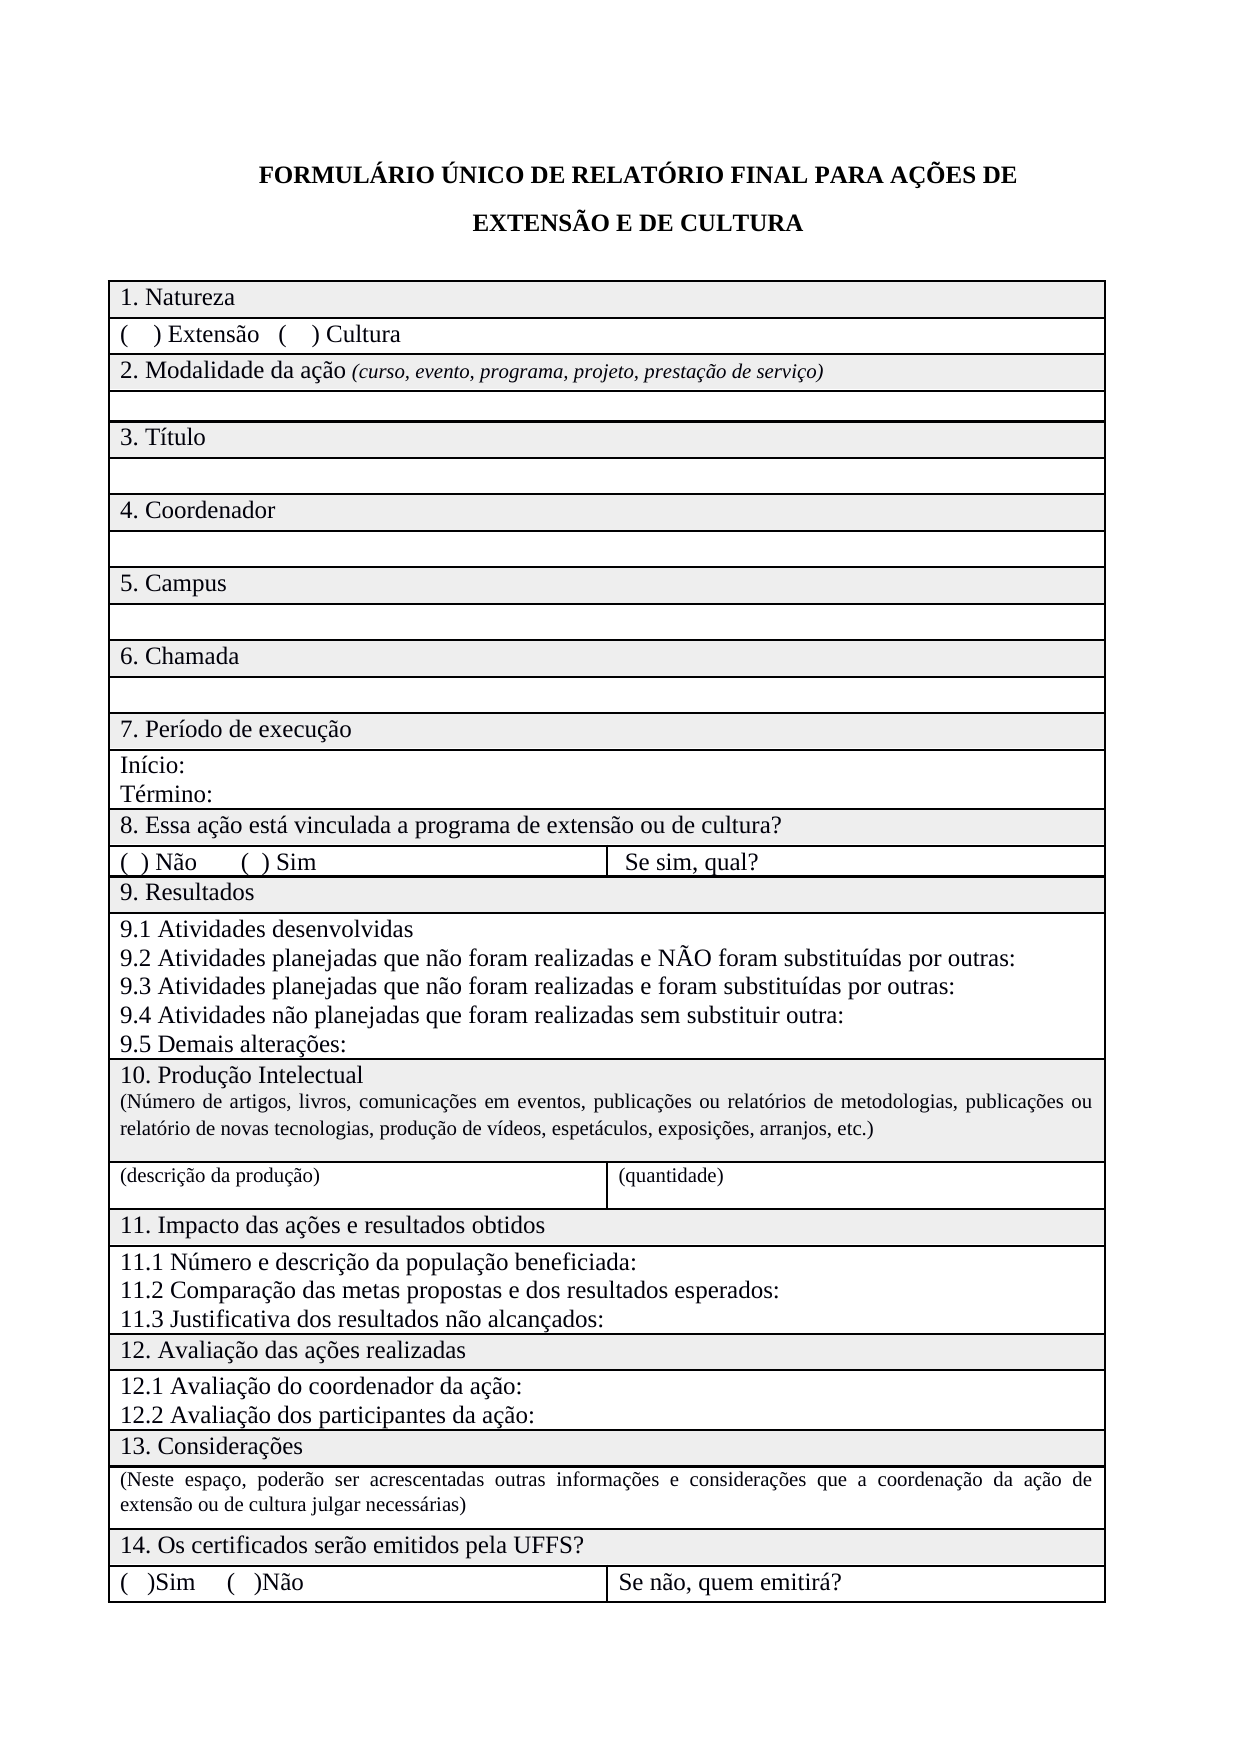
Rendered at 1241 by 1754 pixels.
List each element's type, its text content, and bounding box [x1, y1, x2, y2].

table_cell 8. Essa ação está vinculada a programa de extensão ou de cultura? [110, 810, 1104, 844]
table_cell ( )Sim ( )Não [110, 1567, 606, 1601]
table_cell 10. Produção Intelectual (Número de artigos, livros, comunicações em eventos, publicações ou relatórios de metodologias, publicações ou relatório de novas tecnologias, produção de vídeos, espetáculos, exposições, arranjos, etc.) [110, 1060, 1104, 1161]
table_cell 13. Considerações [110, 1431, 1104, 1465]
table_cell 11.1 Número e descrição da população beneficiada: 11.2 Comparação das metas propostas e dos resultados esperados: 11.3 Justificativa dos resultados não alcançados: [110, 1247, 1104, 1333]
table_cell 2. Modalidade da ação (curso, evento, programa, projeto, prestação de serviço) [110, 355, 1104, 389]
table_cell 7. Período de execução [110, 714, 1104, 748]
table_cell 9. Resultados [110, 878, 1104, 912]
table_cell [110, 678, 1104, 712]
table_cell 9.1 Atividades desenvolvidas 9.2 Atividades planejadas que não foram realizadas e NÃO foram substituídas por outras: 9.3 Atividades planejadas que não foram realizadas e foram substituídas por outras: 9.4 Atividades não planejadas que foram realizadas sem substituir outra: 9.5 Demais alterações: [110, 914, 1104, 1058]
table_cell [110, 532, 1104, 566]
table_cell (quantidade) [608, 1163, 1104, 1208]
table_cell Se sim, qual? [608, 847, 1104, 875]
table_cell 12.1 Avaliação do coordenador da ação: 12.2 Avaliação dos participantes da ação: [110, 1371, 1104, 1429]
table_cell 5. Campus [110, 568, 1104, 603]
table_cell [110, 392, 1104, 420]
table_cell 3. Título [110, 423, 1104, 457]
table_header 1. Natureza [110, 282, 1104, 317]
table_cell Início: Término: [110, 751, 1104, 808]
table_cell Se não, quem emitirá? [608, 1567, 1104, 1601]
subtitle EXTENSÃO E DE CULTURA [117, 208, 1158, 237]
table_cell (Neste espaço, poderão ser acrescentadas outras informações e considerações que a coordenação da ação de extensão ou de cultura julgar necessárias) [110, 1468, 1104, 1528]
table_cell 11. Impacto das ações e resultados obtidos [110, 1210, 1104, 1244]
table_cell [110, 605, 1104, 639]
table_cell 14. Os certificados serão emitidos pela UFFS? [110, 1530, 1104, 1564]
table_cell (descrição da produção) [110, 1163, 606, 1208]
subtitle FORMULÁRIO ÚNICO DE RELATÓRIO FINAL PARA AÇÕES DE [117, 160, 1158, 189]
table_cell ( ) Extensão ( ) Cultura [110, 319, 1104, 353]
table_cell 6. Chamada [110, 641, 1104, 676]
table_cell ( ) Não ( ) Sim [110, 847, 606, 875]
table_cell 12. Avaliação das ações realizadas [110, 1335, 1104, 1369]
table_cell 4. Coordenador [110, 495, 1104, 530]
table_cell [110, 459, 1104, 493]
